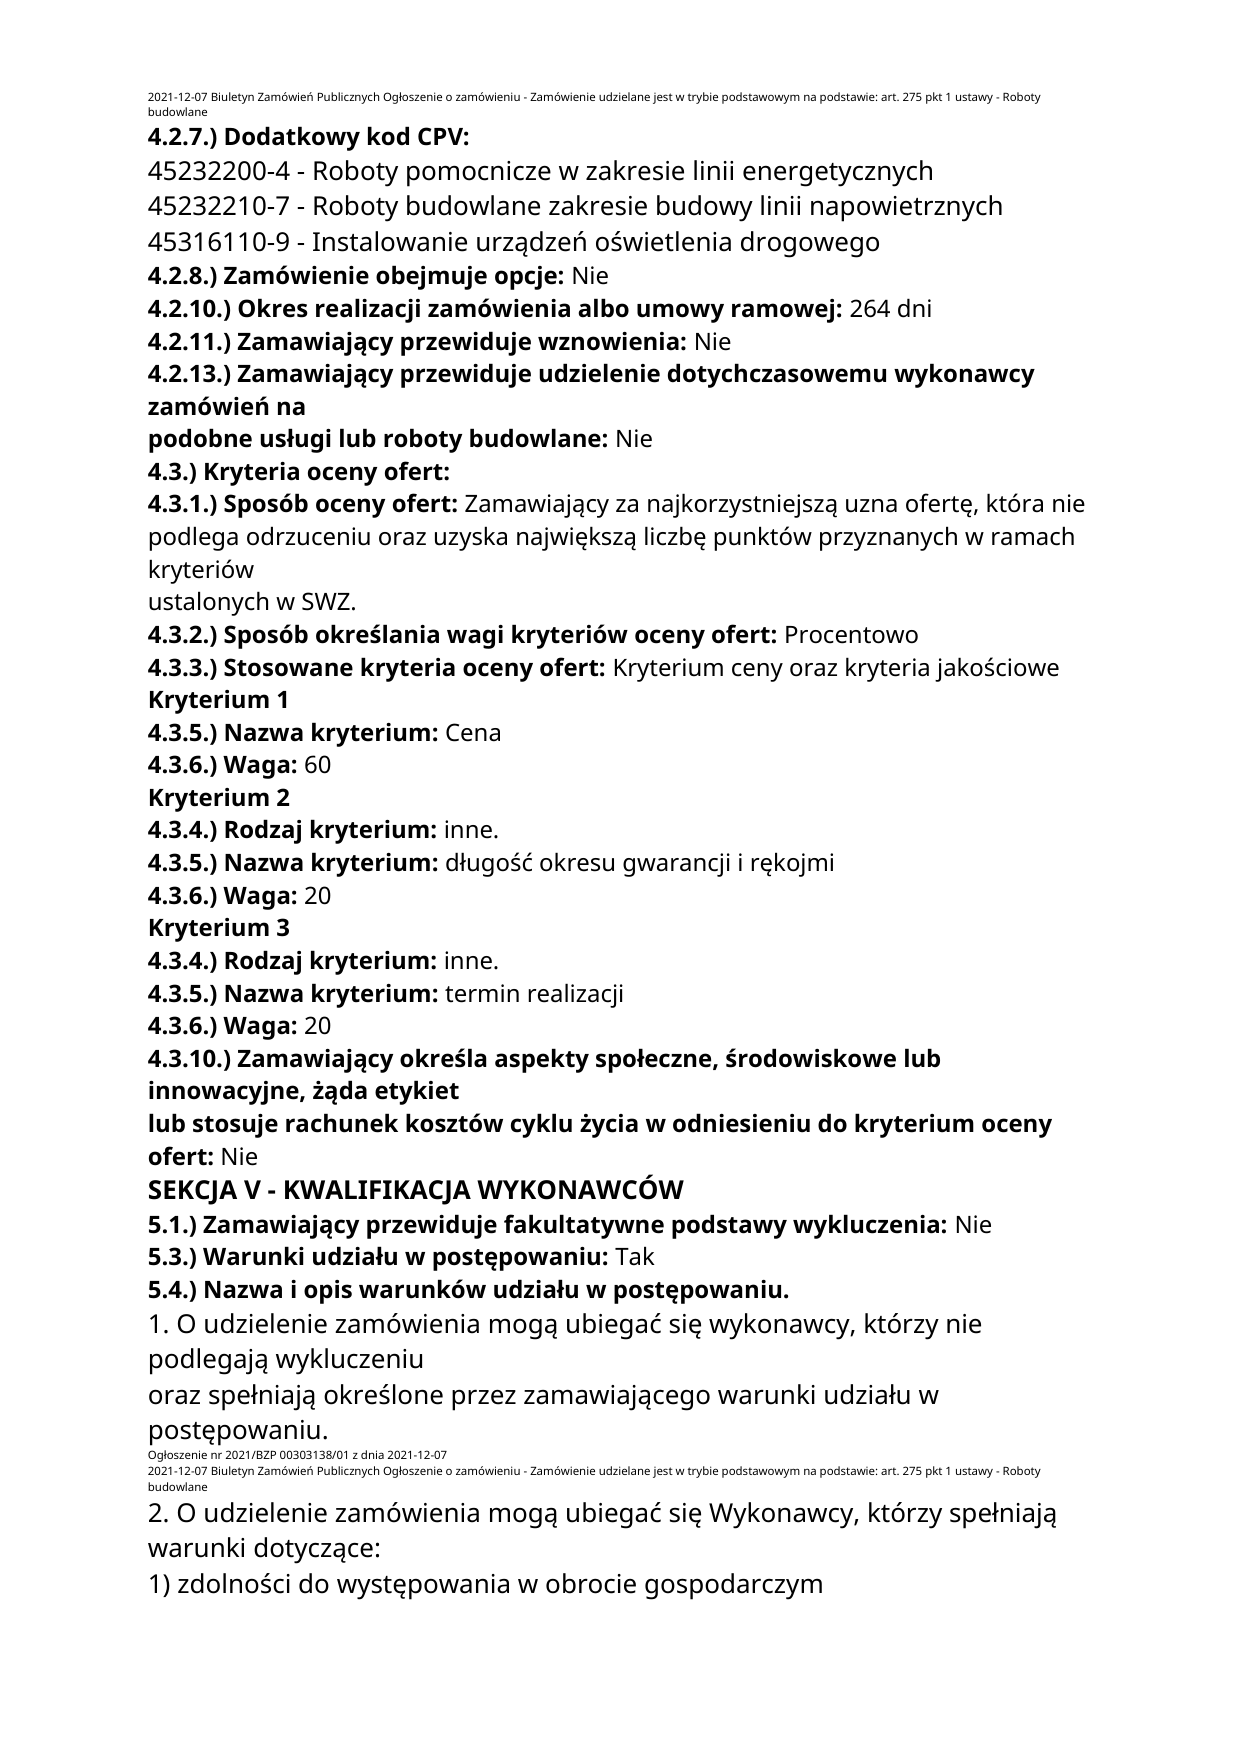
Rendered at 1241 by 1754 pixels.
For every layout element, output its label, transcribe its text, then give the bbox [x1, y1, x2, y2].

text 4.3.4.) Rodzaj kryterium: inne. [148, 813, 1093, 846]
text 4.3.) Kryteria oceny ofert: [148, 455, 1093, 487]
text 4.3.3.) Stosowane kryteria oceny ofert: Kryterium ceny oraz kryteria jakościowe [148, 650, 1093, 683]
text 4.2.13.) Zamawiający przewiduje udzielenie dotychczasowemu wykonawcy zamówień na [148, 357, 1093, 422]
text 4.3.1.) Sposób oceny ofert: Zamawiający za najkorzystniejszą uzna ofertę, która nie [148, 487, 1093, 520]
text 5.1.) Zamawiający przewiduje fakultatywne podstawy wykluczenia: Nie [148, 1207, 1093, 1240]
text podobne usługi lub roboty budowlane: Nie [148, 422, 1093, 455]
text 2021-12-07 Biuletyn Zamówień Publicznych Ogłoszenie o zamówieniu - Zamówienie udzielane jest w trybie podstawowym na podstawie: art. 275 pkt 1 ustawy - Roboty budowlane [148, 89, 1093, 120]
text 1. O udzielenie zamówienia mogą ubiegać się wykonawcy, którzy nie podlegają wykluczeniu [148, 1305, 1093, 1376]
text Ogłoszenie nr 2021/BZP 00303138/01 z dnia 2021-12-07 [148, 1447, 1093, 1463]
text 4.3.6.) Waga: 60 [148, 748, 1093, 781]
text podlega odrzuceniu oraz uzyska największą liczbę punktów przyznanych w ramach kryteriów [148, 520, 1093, 585]
text 4.3.6.) Waga: 20 [148, 1009, 1093, 1042]
text 4.3.6.) Waga: 20 [148, 878, 1093, 911]
text Kryterium 1 [148, 683, 1093, 716]
text 2021-12-07 Biuletyn Zamówień Publicznych Ogłoszenie o zamówieniu - Zamówienie udzielane jest w trybie podstawowym na podstawie: art. 275 pkt 1 ustawy - Roboty budowlane [148, 1463, 1093, 1494]
text 45316110-9 - Instalowanie urządzeń oświetlenia drogowego [148, 223, 1093, 259]
text 45232210-7 - Roboty budowlane zakresie budowy linii napowietrznych [148, 188, 1093, 223]
text 5.4.) Nazwa i opis warunków udziału w postępowaniu. [148, 1273, 1093, 1305]
text 4.3.5.) Nazwa kryterium: długość okresu gwarancji i rękojmi [148, 846, 1093, 878]
text 4.2.11.) Zamawiający przewiduje wznowienia: Nie [148, 324, 1093, 357]
text oraz spełniają określone przez zamawiającego warunki udziału w postępowaniu. [148, 1376, 1093, 1447]
text 4.3.2.) Sposób określania wagi kryteriów oceny ofert: Procentowo [148, 618, 1093, 650]
text 4.2.8.) Zamówienie obejmuje opcje: Nie [148, 259, 1093, 292]
text SEKCJA V - KWALIFIKACJA WYKONAWCÓW [148, 1172, 1093, 1207]
text 4.2.7.) Dodatkowy kod CPV: [148, 120, 1093, 152]
text 45232200-4 - Roboty pomocnicze w zakresie linii energetycznych [148, 152, 1093, 188]
text 4.3.10.) Zamawiający określa aspekty społeczne, środowiskowe lub innowacyjne, żąda etykiet [148, 1042, 1093, 1107]
text Kryterium 3 [148, 911, 1093, 944]
text 4.2.10.) Okres realizacji zamówienia albo umowy ramowej: 264 dni [148, 292, 1093, 324]
text lub stosuje rachunek kosztów cyklu życia w odniesieniu do kryterium oceny ofert: Nie [148, 1107, 1093, 1172]
text 4.3.5.) Nazwa kryterium: termin realizacji [148, 976, 1093, 1009]
text 4.3.4.) Rodzaj kryterium: inne. [148, 944, 1093, 976]
text 4.3.5.) Nazwa kryterium: Cena [148, 716, 1093, 748]
text 1) zdolności do występowania w obrocie gospodarczym [148, 1565, 1093, 1601]
text 2. O udzielenie zamówienia mogą ubiegać się Wykonawcy, którzy spełniają warunki dotyczące: [148, 1494, 1093, 1565]
text 5.3.) Warunki udziału w postępowaniu: Tak [148, 1240, 1093, 1273]
text ustalonych w SWZ. [148, 585, 1093, 618]
text Kryterium 2 [148, 781, 1093, 813]
